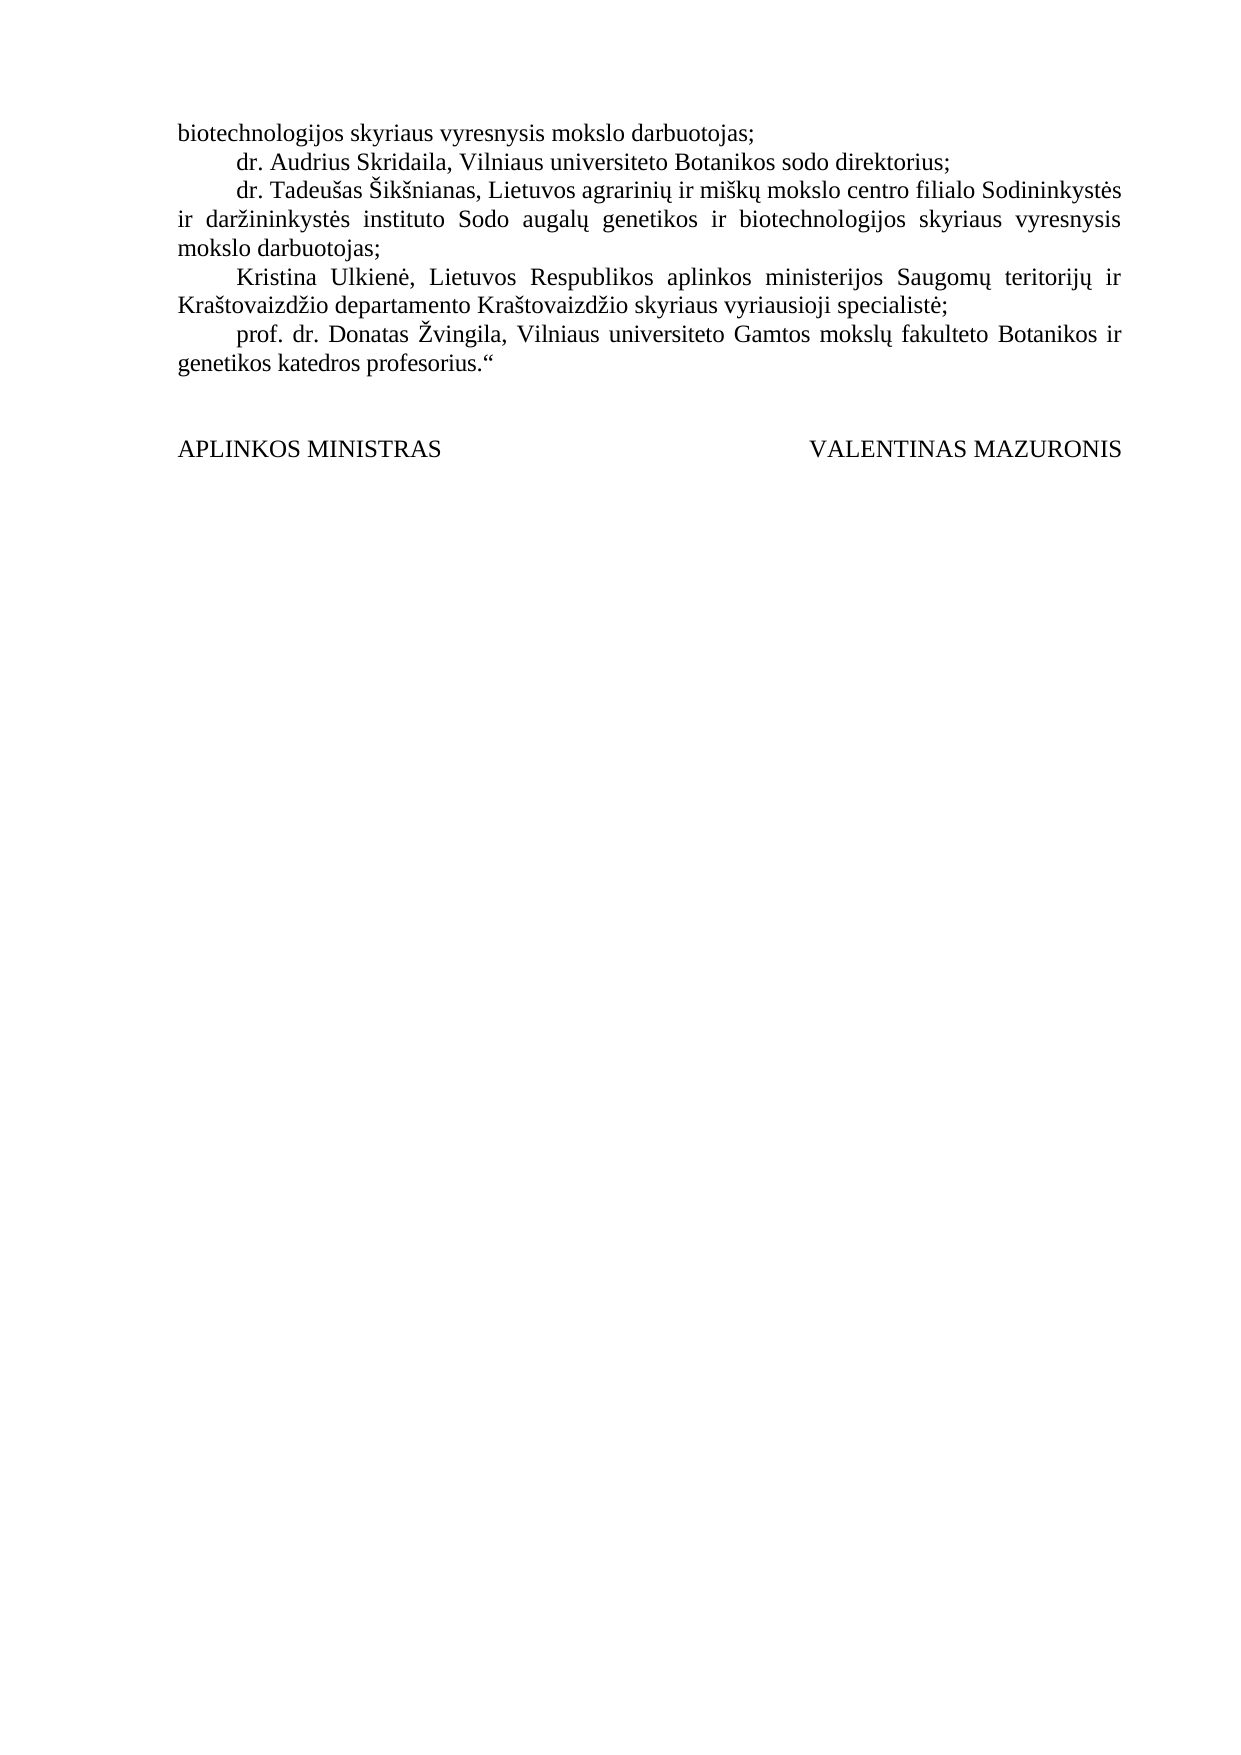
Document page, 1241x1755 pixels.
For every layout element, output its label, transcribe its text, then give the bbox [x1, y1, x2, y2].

text Aplinkos ministras Valentinas Mazuronis [177, 434, 1122, 463]
text Kristina Ulkienė, Lietuvos Respublikos aplinkos ministerijos Saugomų teritorijų ir Kraštovaizdžio departamento Kraštovaizdžio skyriaus vyriausioji specialistė; [177, 262, 1122, 319]
text dr. Tadeušas Šikšnianas, Lietuvos agrarinių ir miškų mokslo centro filialo Sodininkystės ir daržininkystės instituto Sodo augalų genetikos ir biotechnologijos skyriaus vyresnysis mokslo darbuotojas; [177, 176, 1122, 262]
text prof. dr. Donatas Žvingila, Vilniaus universiteto Gamtos mokslų fakulteto Botanikos ir genetikos katedros profesorius.“ [177, 319, 1122, 377]
text biotechnologijos skyriaus vyresnysis mokslo darbuotojas; [177, 118, 1122, 147]
text dr. Audrius Skridaila, Vilniaus universiteto Botanikos sodo direktorius; [177, 147, 1122, 176]
